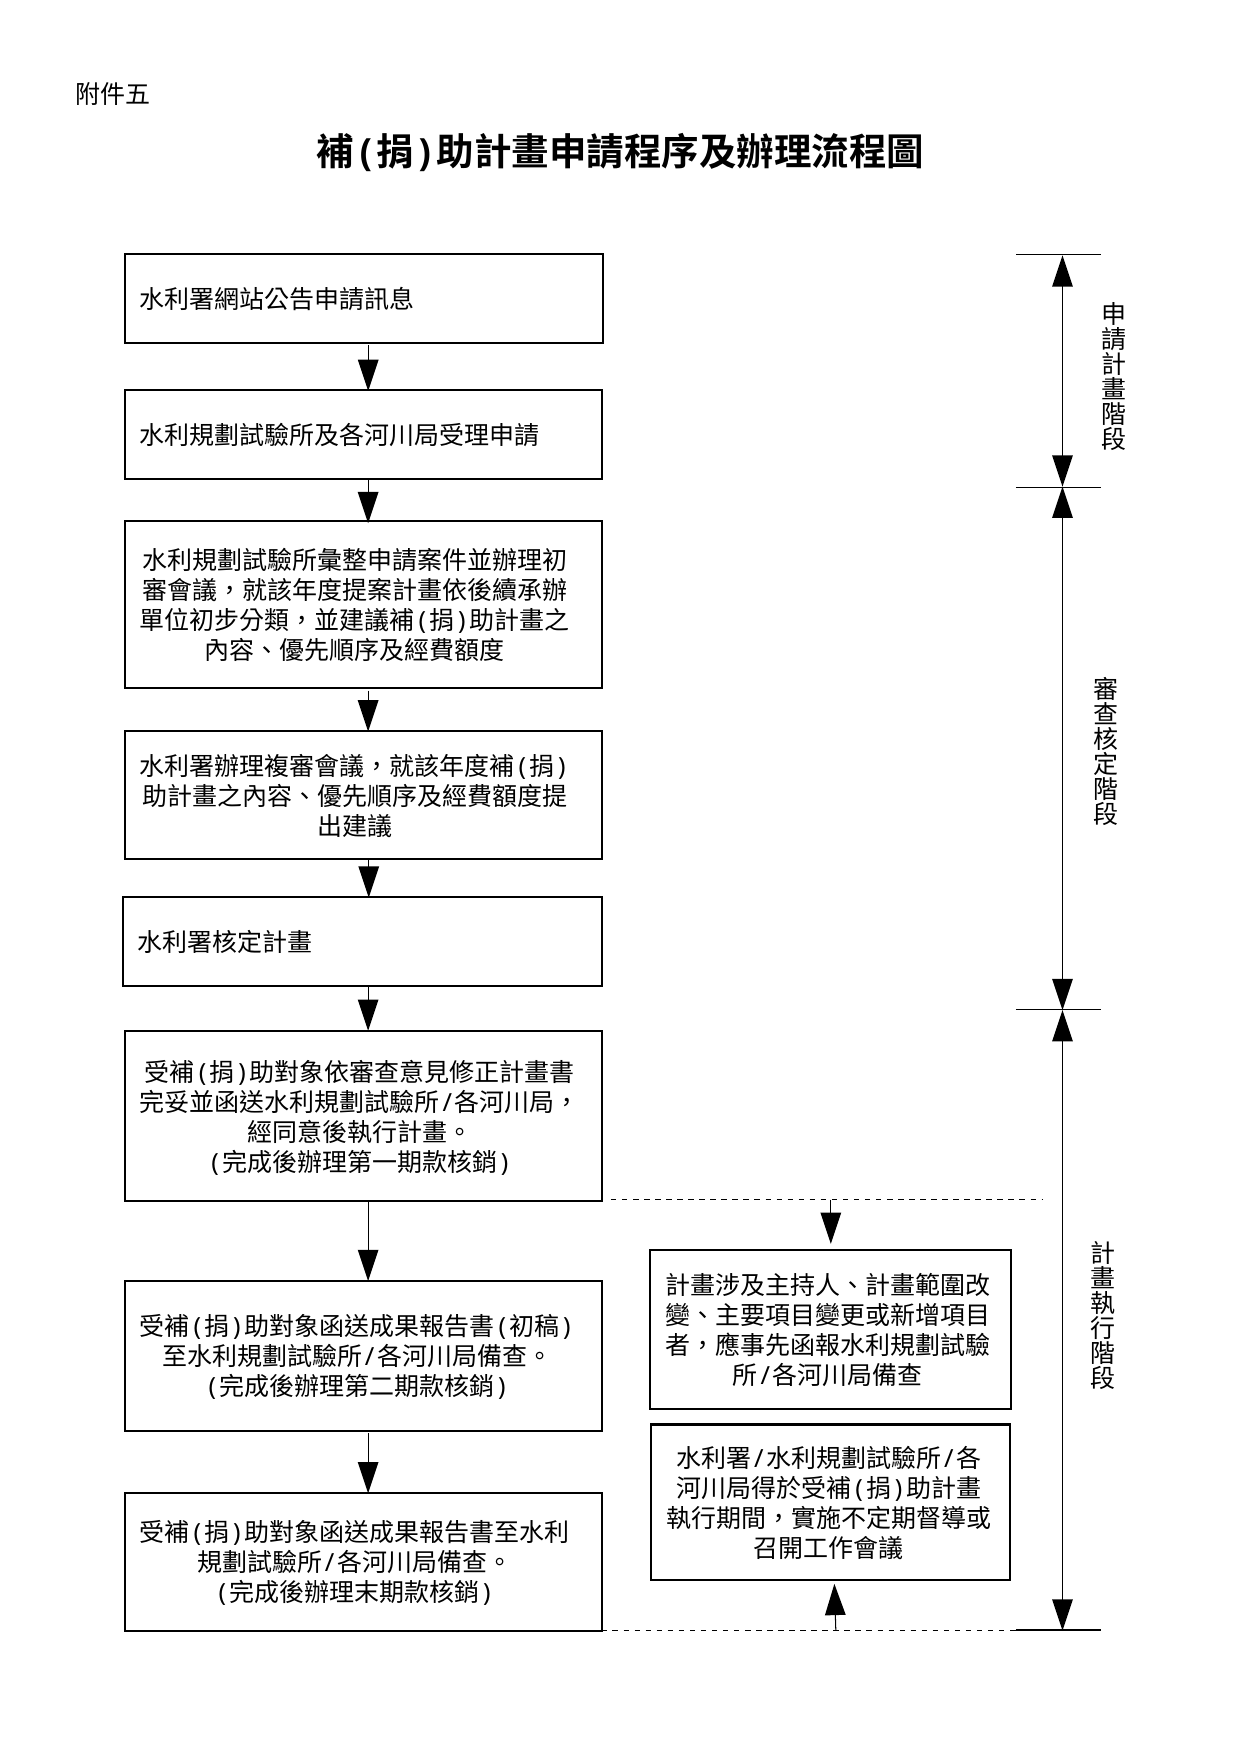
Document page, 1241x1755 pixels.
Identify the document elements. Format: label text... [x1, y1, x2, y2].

text 申請計畫階段 [1096, 301, 1132, 454]
text 補(捐)助計畫申請程序及辦理流程圖 [75, 122, 1165, 176]
text 審查核定階段 [1088, 676, 1124, 829]
text 附件五 [75, 75, 1165, 111]
text 計畫執行階段 [1085, 1240, 1121, 1393]
